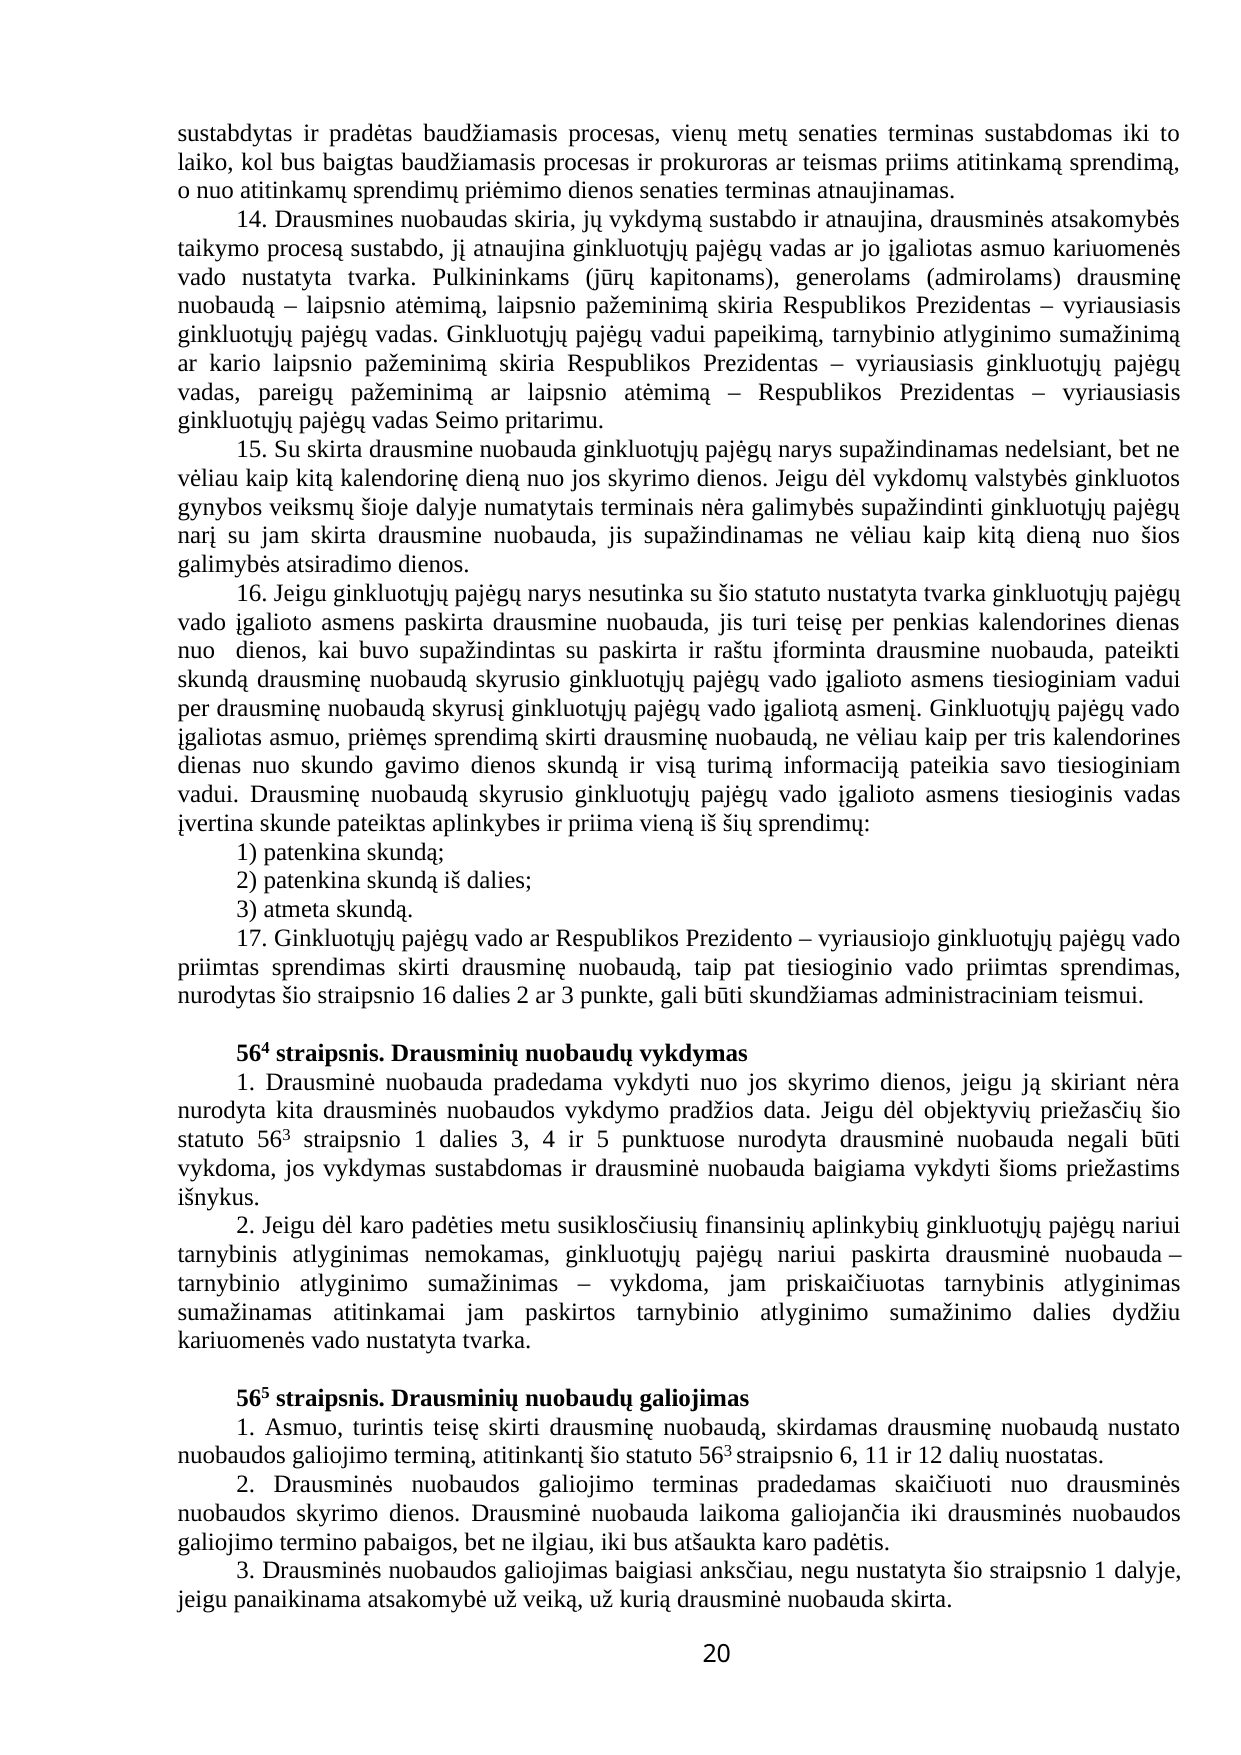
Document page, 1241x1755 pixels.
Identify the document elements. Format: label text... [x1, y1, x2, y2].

text 564 straipsnis. Drausminių nuobaudų vykdymas [177, 1038, 1181, 1067]
text 1. Drausminė nuobauda pradedama vykdyti nuo jos skyrimo dienos, jeigu ją skiriant nėra nurodyta kita drausminės nuobaudos vykdymo pradžios data. Jeigu dėl objektyvių priežasčių šio statuto 563 straipsnio 1 dalies 3, 4 ir 5 punktuose nurodyta drausminė nuobauda negali būti vykdoma, jos vykdymas sustabdomas ir drausminė nuobauda baigiama vykdyti šioms priežastims išnykus. [177, 1067, 1181, 1211]
text sustabdytas ir pradėtas baudžiamasis procesas, vienų metų senaties terminas sustabdomas iki to laiko, kol bus baigtas baudžiamasis procesas ir prokuroras ar teismas priims atitinkamą sprendimą, o nuo atitinkamų sprendimų priėmimo dienos senaties terminas atnaujinamas. [177, 118, 1181, 204]
text 1. Asmuo, turintis teisę skirti drausminę nuobaudą, skirdamas drausminę nuobaudą nustato nuobaudos galiojimo terminą, atitinkantį šio statuto 563 straipsnio 6, 11 ir 12 dalių nuostatas. [177, 1412, 1181, 1469]
text 17. Ginkluotųjų pajėgų vado ar Respublikos Prezidento – vyriausiojo ginkluotųjų pajėgų vado priimtas sprendimas skirti drausminę nuobaudą, taip pat tiesioginio vado priimtas sprendimas, nurodytas šio straipsnio 16 dalies 2 ar 3 punkte, gali būti skundžiamas administraciniam teismui. [177, 923, 1181, 1009]
text 2. Jeigu dėl karo padėties metu susiklosčiusių finansinių aplinkybių ginkluotųjų pajėgų nariui tarnybinis atlyginimas nemokamas, ginkluotųjų pajėgų nariui paskirta drausminė nuobauda – tarnybinio atlyginimo sumažinimas – vykdoma, jam priskaičiuotas tarnybinis atlyginimas sumažinamas atitinkamai jam paskirtos tarnybinio atlyginimo sumažinimo dalies dydžiu kariuomenės vado nustatyta tvarka. [177, 1211, 1181, 1354]
text 1) patenkina skundą; [177, 837, 1181, 866]
text 14. Drausmines nuobaudas skiria, jų vykdymą sustabdo ir atnaujina, drausminės atsakomybės taikymo procesą sustabdo, jį atnaujina ginkluotųjų pajėgų vadas ar jo įgaliotas asmuo kariuomenės vado nustatyta tvarka. Pulkininkams (jūrų kapitonams), generolams (admirolams) drausminę nuobaudą – laipsnio atėmimą, laipsnio pažeminimą skiria Respublikos Prezidentas – vyriausiasis ginkluotųjų pajėgų vadas. Ginkluotųjų pajėgų vadui papeikimą, tarnybinio atlyginimo sumažinimą ar kario laipsnio pažeminimą skiria Respublikos Prezidentas – vyriausiasis ginkluotųjų pajėgų vadas, pareigų pažeminimą ar laipsnio atėmimą – Respublikos Prezidentas – vyriausiasis ginkluotųjų pajėgų vadas Seimo pritarimu. [177, 204, 1181, 434]
text 2) patenkina skundą iš dalies; [177, 866, 1181, 894]
text 16. Jeigu ginkluotųjų pajėgų narys nesutinka su šio statuto nustatyta tvarka ginkluotųjų pajėgų vado įgalioto asmens paskirta drausmine nuobauda, jis turi teisę per penkias kalendorines dienas nuo dienos, kai buvo supažindintas su paskirta ir raštu įforminta drausmine nuobauda, pateikti skundą drausminę nuobaudą skyrusio ginkluotųjų pajėgų vado įgalioto asmens tiesioginiam vadui per drausminę nuobaudą skyrusį ginkluotųjų pajėgų vado įgaliotą asmenį. Ginkluotųjų pajėgų vado įgaliotas asmuo, priėmęs sprendimą skirti drausminę nuobaudą, ne vėliau kaip per tris kalendorines dienas nuo skundo gavimo dienos skundą ir visą turimą informaciją pateikia savo tiesioginiam vadui. Drausminę nuobaudą skyrusio ginkluotųjų pajėgų vado įgalioto asmens tiesioginis vadas įvertina skunde pateiktas aplinkybes ir priima vieną iš šių sprendimų: [177, 578, 1181, 837]
text 3) atmeta skundą. [177, 894, 1181, 923]
text 3. Drausminės nuobaudos galiojimas baigiasi anksčiau, negu nustatyta šio straipsnio 1 dalyje, jeigu panaikinama atsakomybė už veiką, už kurią drausminė nuobauda skirta. [177, 1556, 1181, 1613]
text 2. Drausminės nuobaudos galiojimo terminas pradedamas skaičiuoti nuo drausminės nuobaudos skyrimo dienos. Drausminė nuobauda laikoma galiojančia iki drausminės nuobaudos galiojimo termino pabaigos, bet ne ilgiau, iki bus atšaukta karo padėtis. [177, 1469, 1181, 1556]
text 15. Su skirta drausmine nuobauda ginkluotųjų pajėgų narys supažindinamas nedelsiant, bet ne vėliau kaip kitą kalendorinę dieną nuo jos skyrimo dienos. Jeigu dėl vykdomų valstybės ginkluotos gynybos veiksmų šioje dalyje numatytais terminais nėra galimybės supažindinti ginkluotųjų pajėgų narį su jam skirta drausmine nuobauda, jis supažindinamas ne vėliau kaip kitą dieną nuo šios galimybės atsiradimo dienos. [177, 434, 1181, 578]
text 565 straipsnis. Drausminių nuobaudų galiojimas [177, 1383, 1181, 1412]
